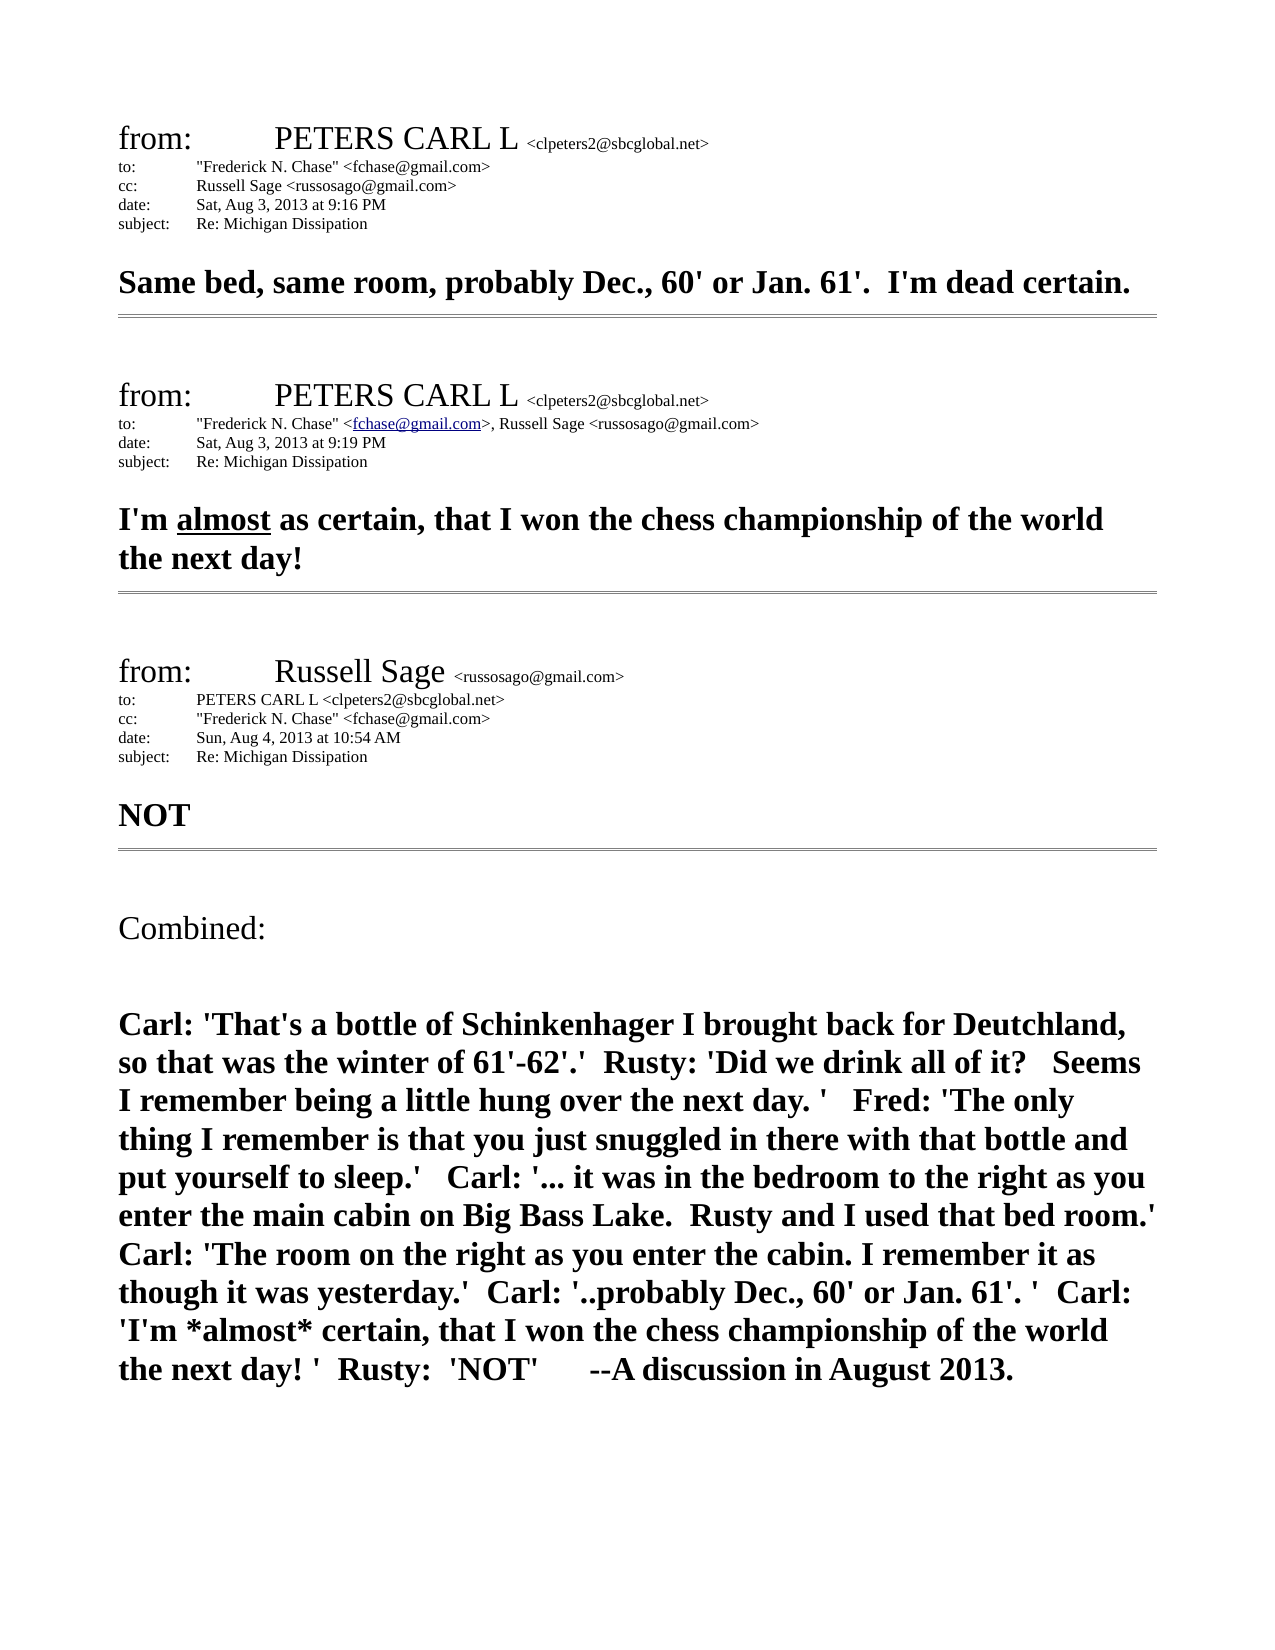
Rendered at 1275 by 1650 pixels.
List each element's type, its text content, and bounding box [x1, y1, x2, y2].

text from: PETERS CARL L <clpeters2@sbcglobal.net> [118, 375, 1157, 413]
text I'm almost as certain, that I won the chess championship of the world the next day! [118, 500, 1157, 576]
text date: Sat, Aug 3, 2013 at 9:16 PM [118, 195, 1157, 214]
text Combined: [118, 908, 1157, 947]
text NOT [118, 795, 1157, 833]
text date: Sat, Aug 3, 2013 at 9:19 PM [118, 433, 1157, 452]
text from: PETERS CARL L <clpeters2@sbcglobal.net> [118, 118, 1157, 156]
text date: Sun, Aug 4, 2013 at 10:54 AM [118, 728, 1157, 747]
text cc: "Frederick N. Chase" <fchase@gmail.com> [118, 709, 1157, 728]
text to: "Frederick N. Chase" <fchase@gmail.com> [118, 156, 1157, 176]
text subject: Re: Michigan Dissipation [118, 214, 1157, 233]
text cc: Russell Sage <russosago@gmail.com> [118, 176, 1157, 195]
text Carl: 'That's a bottle of Schinkenhager I brought back for Deutchland, so that was the winter of 61'-62'.' Rusty: 'Did we drink all of it? Seems I remember being a little hung over the next day. ' Fred: 'The only thing I remember is that you just snuggled in there with that bottle and put yourself to sleep.' Carl: '... it was in the bedroom to the right as you enter the main cabin on Big Bass Lake. Rusty and I used that bed room.' Carl: 'The room on the right as you enter the cabin. I remember it as though it was yesterday.' Carl: '..probably Dec., 60' or Jan. 61'. ' Carl: 'I'm *almost* certain, that I won the chess championship of the world the next day! ' Rusty: 'NOT' --A discussion in August 2013. [118, 1004, 1157, 1387]
text Same bed, same room, probably Dec., 60' or Jan. 61'. I'm dead certain. [118, 262, 1157, 300]
text subject: Re: Michigan Dissipation [118, 747, 1157, 766]
text subject: Re: Michigan Dissipation [118, 452, 1157, 471]
text to: "Frederick N. Chase" <fchase@gmail.com>, Russell Sage <russosago@gmail.com> [118, 413, 1157, 433]
text to: PETERS CARL L <clpeters2@sbcglobal.net> [118, 689, 1157, 709]
text from: Russell Sage <russosago@gmail.com> [118, 651, 1157, 689]
